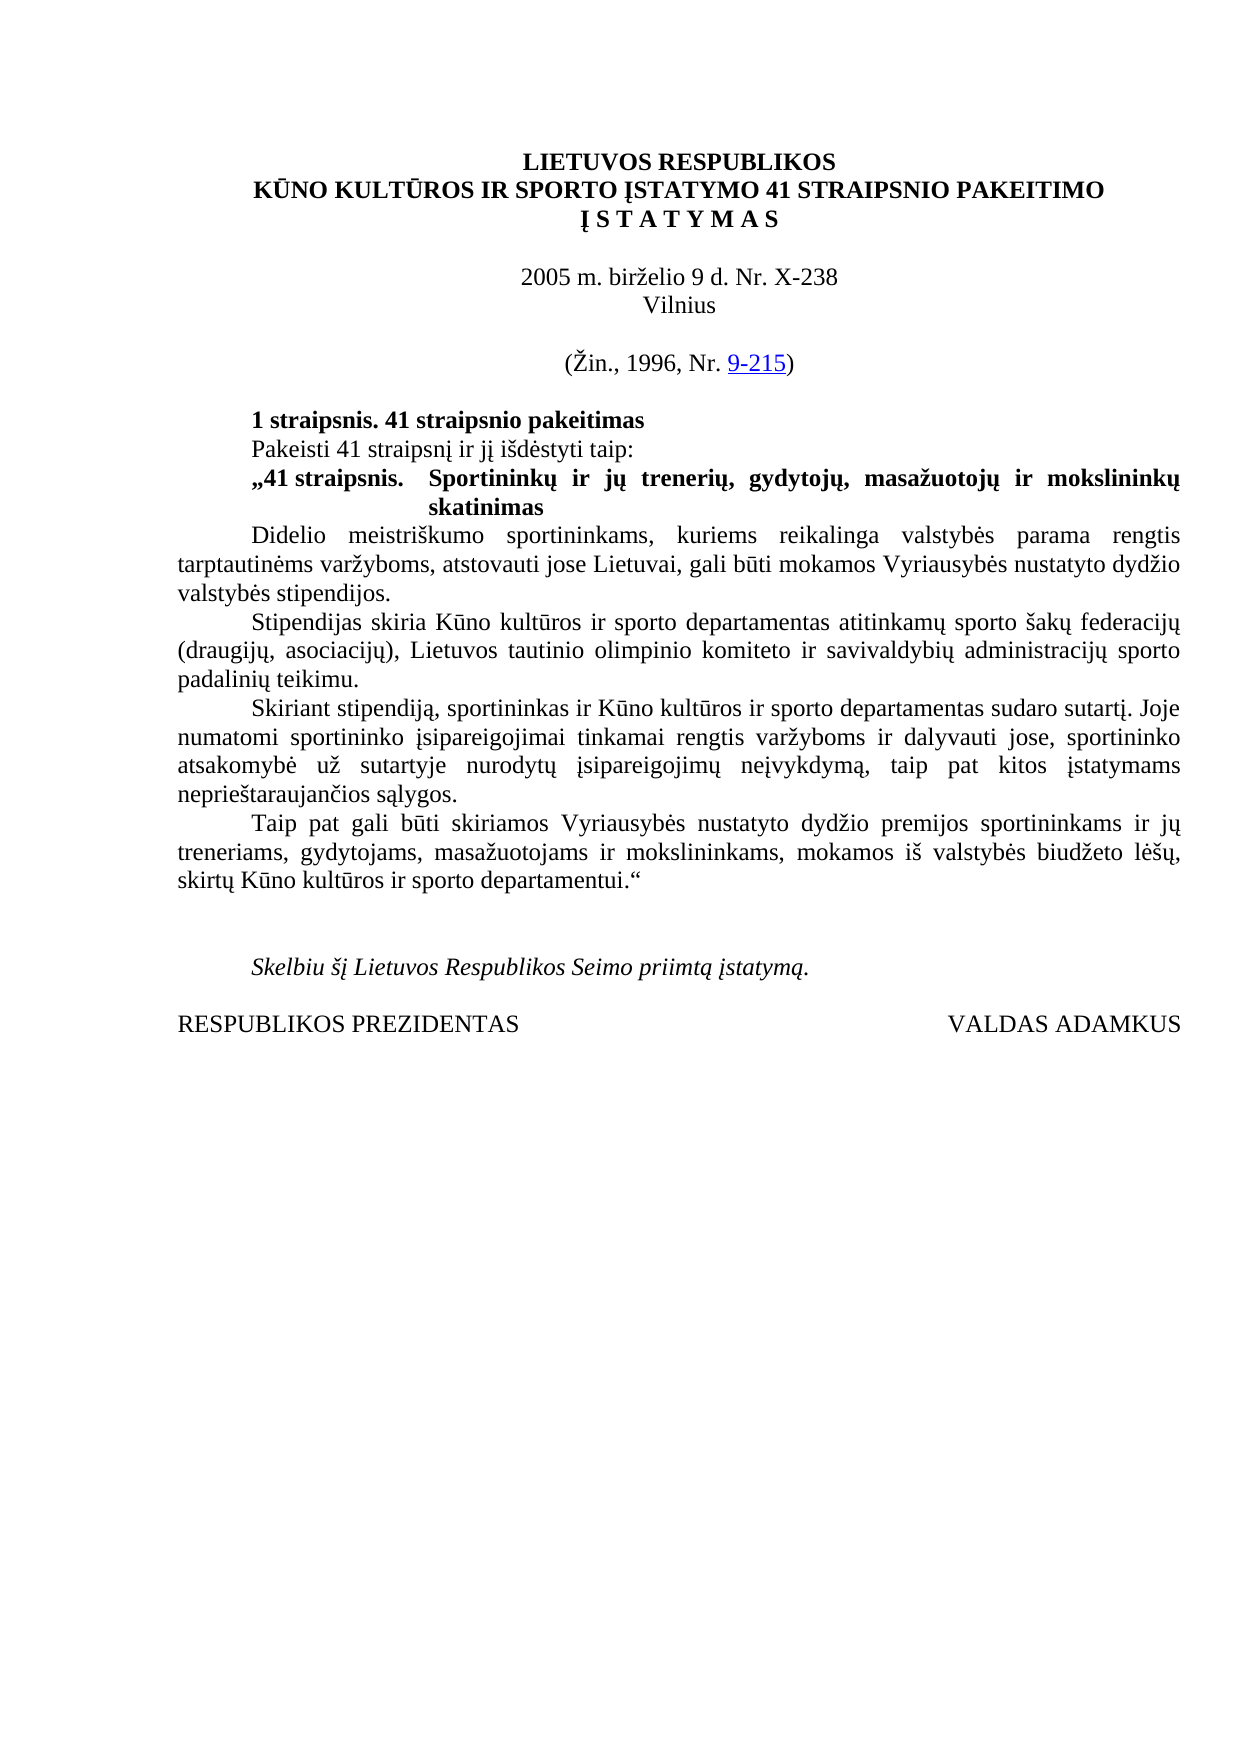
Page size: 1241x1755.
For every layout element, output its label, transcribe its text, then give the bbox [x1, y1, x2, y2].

text 2005 m. birželio 9 d. Nr. X-238 [177, 262, 1181, 291]
text LIETUVOS RESPUBLIKOS [177, 147, 1181, 176]
text Didelio meistriškumo sportininkams, kuriems reikalinga valstybės parama rengtis tarptautinėms varžyboms, atstovauti jose Lietuvai, gali būti mokamos Vyriausybės nustatyto dydžio valstybės stipendijos. [177, 521, 1181, 607]
text Skiriant stipendiją, sportininkas ir Kūno kultūros ir sporto departamentas sudaro sutartį. Joje numatomi sportininko įsipareigojimai tinkamai rengtis varžyboms ir dalyvauti jose, sportininko atsakomybė už sutartyje nurodytų įsipareigojimų neįvykdymą, taip pat kitos įstatymams neprieštaraujančios sąlygos. [177, 693, 1181, 808]
text Skelbiu šį Lietuvos Respublikos Seimo priimtą įstatymą. [177, 952, 1181, 981]
text Vilnius [177, 291, 1181, 319]
text Pakeisti 41 straipsnį ir jį išdėstyti taip: [177, 434, 1181, 463]
text „41 straipsnis. Sportininkų ir jų trenerių, gydytojų, masažuotojų ir mokslininkų skatinimas [251, 463, 1181, 521]
text Taip pat gali būti skiriamos Vyriausybės nustatyto dydžio premijos sportininkams ir jų treneriams, gydytojams, masažuotojams ir mokslininkams, mokamos iš valstybės biudžeto lėšų, skirtų Kūno kultūros ir sporto departamentui.“ [177, 808, 1181, 894]
text (Žin., 1996, Nr. 9-215) [177, 348, 1181, 377]
text Į S T A T Y M A S [177, 204, 1181, 233]
text 1 straipsnis. 41 straipsnio pakeitimas [177, 406, 1181, 434]
text Stipendijas skiria Kūno kultūros ir sporto departamentas atitinkamų sporto šakų federacijų (draugijų, asociacijų), Lietuvos tautinio olimpinio komiteto ir savivaldybių administracijų sporto padalinių teikimu. [177, 607, 1181, 693]
text RESPUBLIKOS PREZIDENTAS VALDAS ADAMKUS [177, 1009, 1181, 1038]
text KŪNO KULTŪROS IR SPORTO ĮSTATYMO 41 STRAIPSNIO PAKEITIMO [177, 176, 1181, 204]
